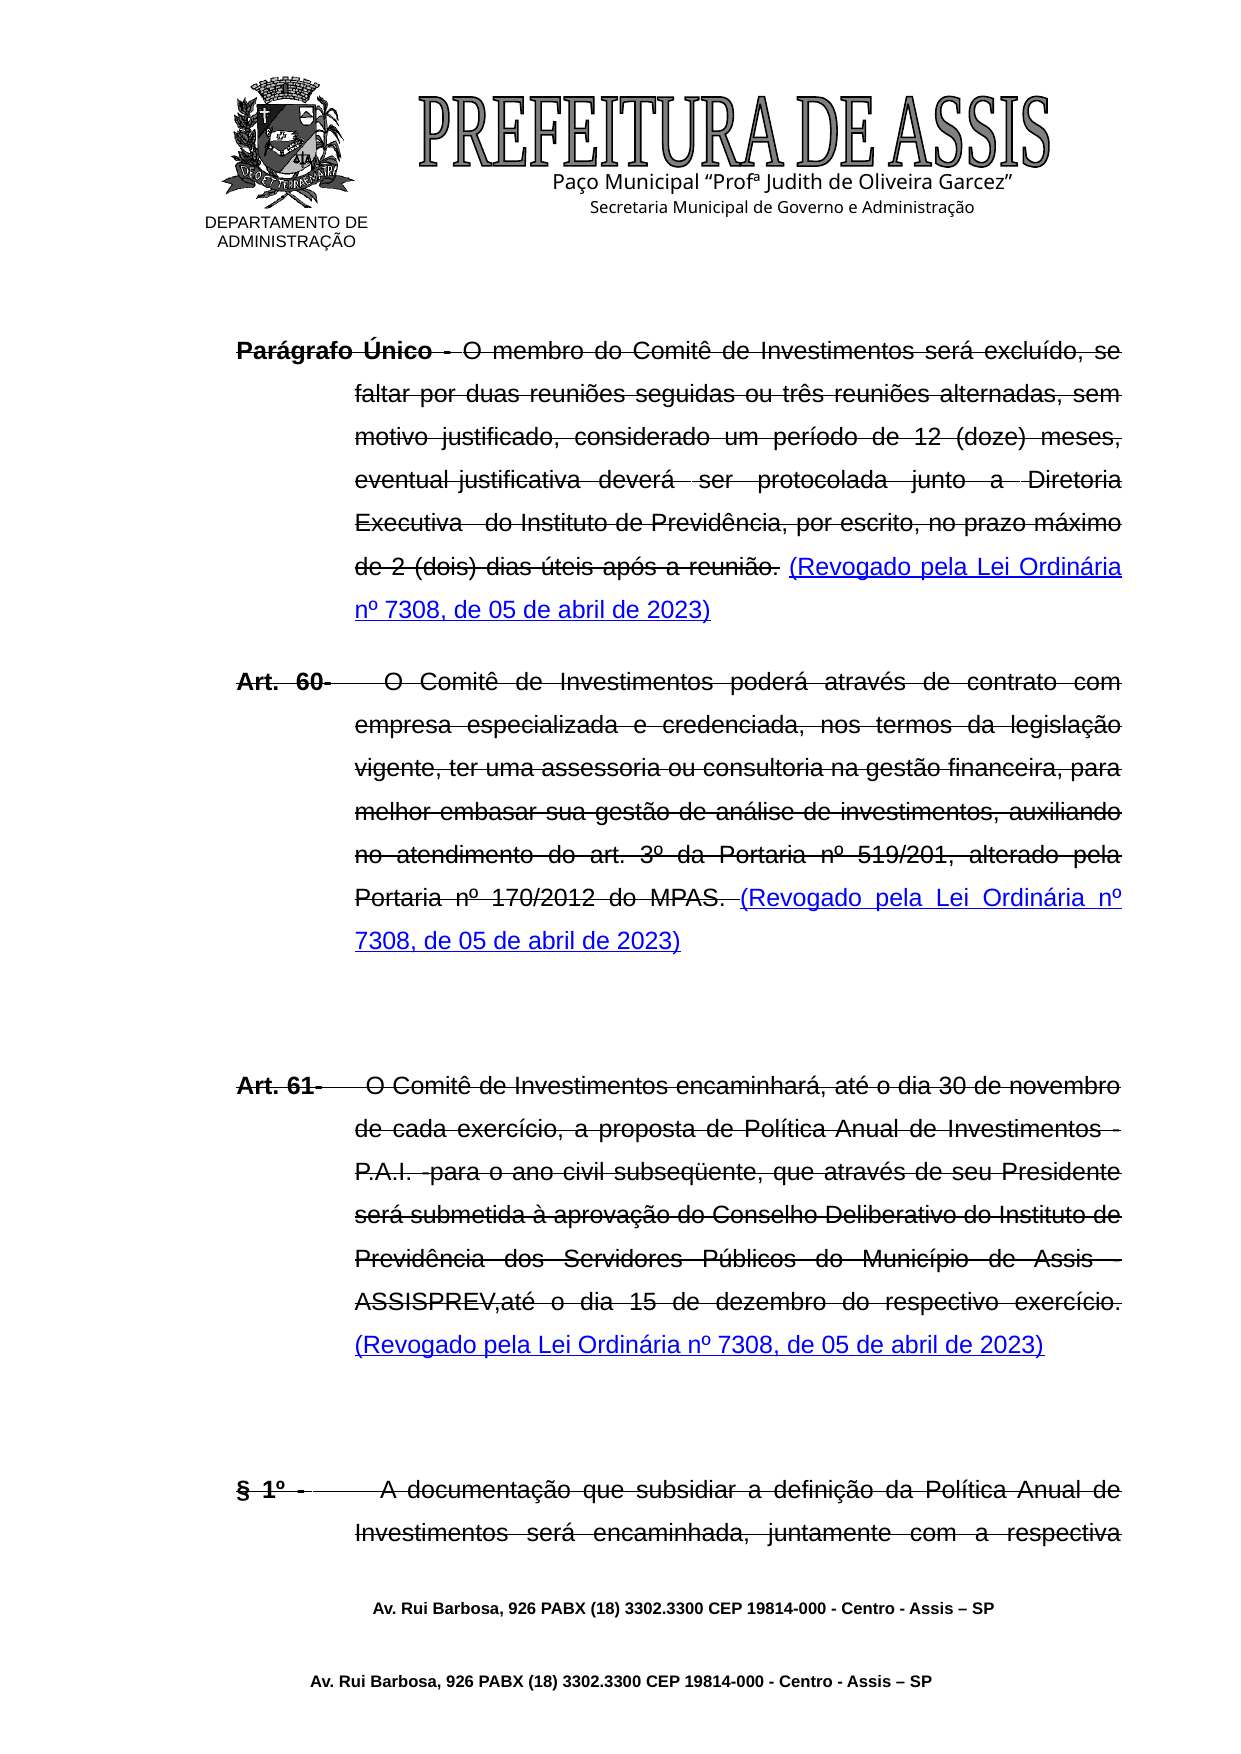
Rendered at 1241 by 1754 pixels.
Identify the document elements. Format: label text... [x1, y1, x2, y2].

text Art. 61- O Comitê de Investimentos encaminhará, até o dia 30 de novembro de cada exercício, a proposta de Política Anual de Investimentos - P.A.I. -para o ano civil subseqüente, que através de seu Presidente será submetida à aprovação do Conselho Deliberativo do Instituto de Previdência dos Servidores Públicos do Município de Assis - ASSISPREV,até o dia 15 de dezembro do respectivo exercício. (Revogado pela Lei Ordinária nº 7308, de 05 de abril de 2023) [236, 1071, 1122, 1359]
text Parágrafo Único - O membro do Comitê de Investimentos será excluído, se faltar por duas reuniões seguidas ou três reuniões alternadas, sem motivo justificado, considerado um período de 12 (doze) meses, eventual justificativa deverá ser protocolada junto a Diretoria Executiva do Instituto de Previdência, por escrito, no prazo máximo de 2 (dois) dias úteis após a reunião. (Revogado pela Lei Ordinária nº 7308, de 05 de abril de 2023) [236, 353, 1122, 623]
text Parágrafo Único - O membro do Comitê de Investimentos será excluído, se faltar por duas reuniões seguidas ou três reuniões alternadas, sem motivo justificado, considerado um período de 12 (doze) meses, eventual justificativa deverá ser protocolada junto a Diretoria Executiva do Instituto de Previdência, por escrito, no prazo máximo de 2 (dois) dias úteis após a reunião. (Revogado pela Lei Ordinária nº 7308, de 05 de abril de 2023) [236, 336, 1122, 352]
text § 1º - A documentação que subsidiar a definição da Política Anual de Investimentos será encaminhada, juntamente com a respectiva proposta, ao Conselho Deliberativo do Instituto de Previdência dos Servidores Públicos do Município de Assis- ASSISPREV; (Revogado pela Lei Ordinária nº 7308, de 05 de abril de 2023) [236, 1492, 1122, 1547]
text § 1º - A documentação que subsidiar a definição da Política Anual de Investimentos será encaminhada, juntamente com a respectiva proposta, ao Conselho Deliberativo do Instituto de Previdência dos Servidores Públicos do Município de Assis- ASSISPREV; (Revogado pela Lei Ordinária nº 7308, de 05 de abril de 2023) [236, 1475, 1122, 1491]
text Art. 60- O Comitê de Investimentos poderá através de contrato com empresa especializada e credenciada, nos termos da legislação vigente, ter uma assessoria ou consultoria na gestão financeira, para melhor embasar sua gestão de análise de investimentos, auxiliando no atendimento do art. 3º da Portaria nº 519/201, alterado pela Portaria nº 170/2012 do MPAS. (Revogado pela Lei Ordinária nº 7308, de 05 de abril de 2023) [236, 667, 1122, 683]
text Art. 60- O Comitê de Investimentos poderá através de contrato com empresa especializada e credenciada, nos termos da legislação vigente, ter uma assessoria ou consultoria na gestão financeira, para melhor embasar sua gestão de análise de investimentos, auxiliando no atendimento do art. 3º da Portaria nº 519/201, alterado pela Portaria nº 170/2012 do MPAS. (Revogado pela Lei Ordinária nº 7308, de 05 de abril de 2023) [236, 684, 1122, 955]
